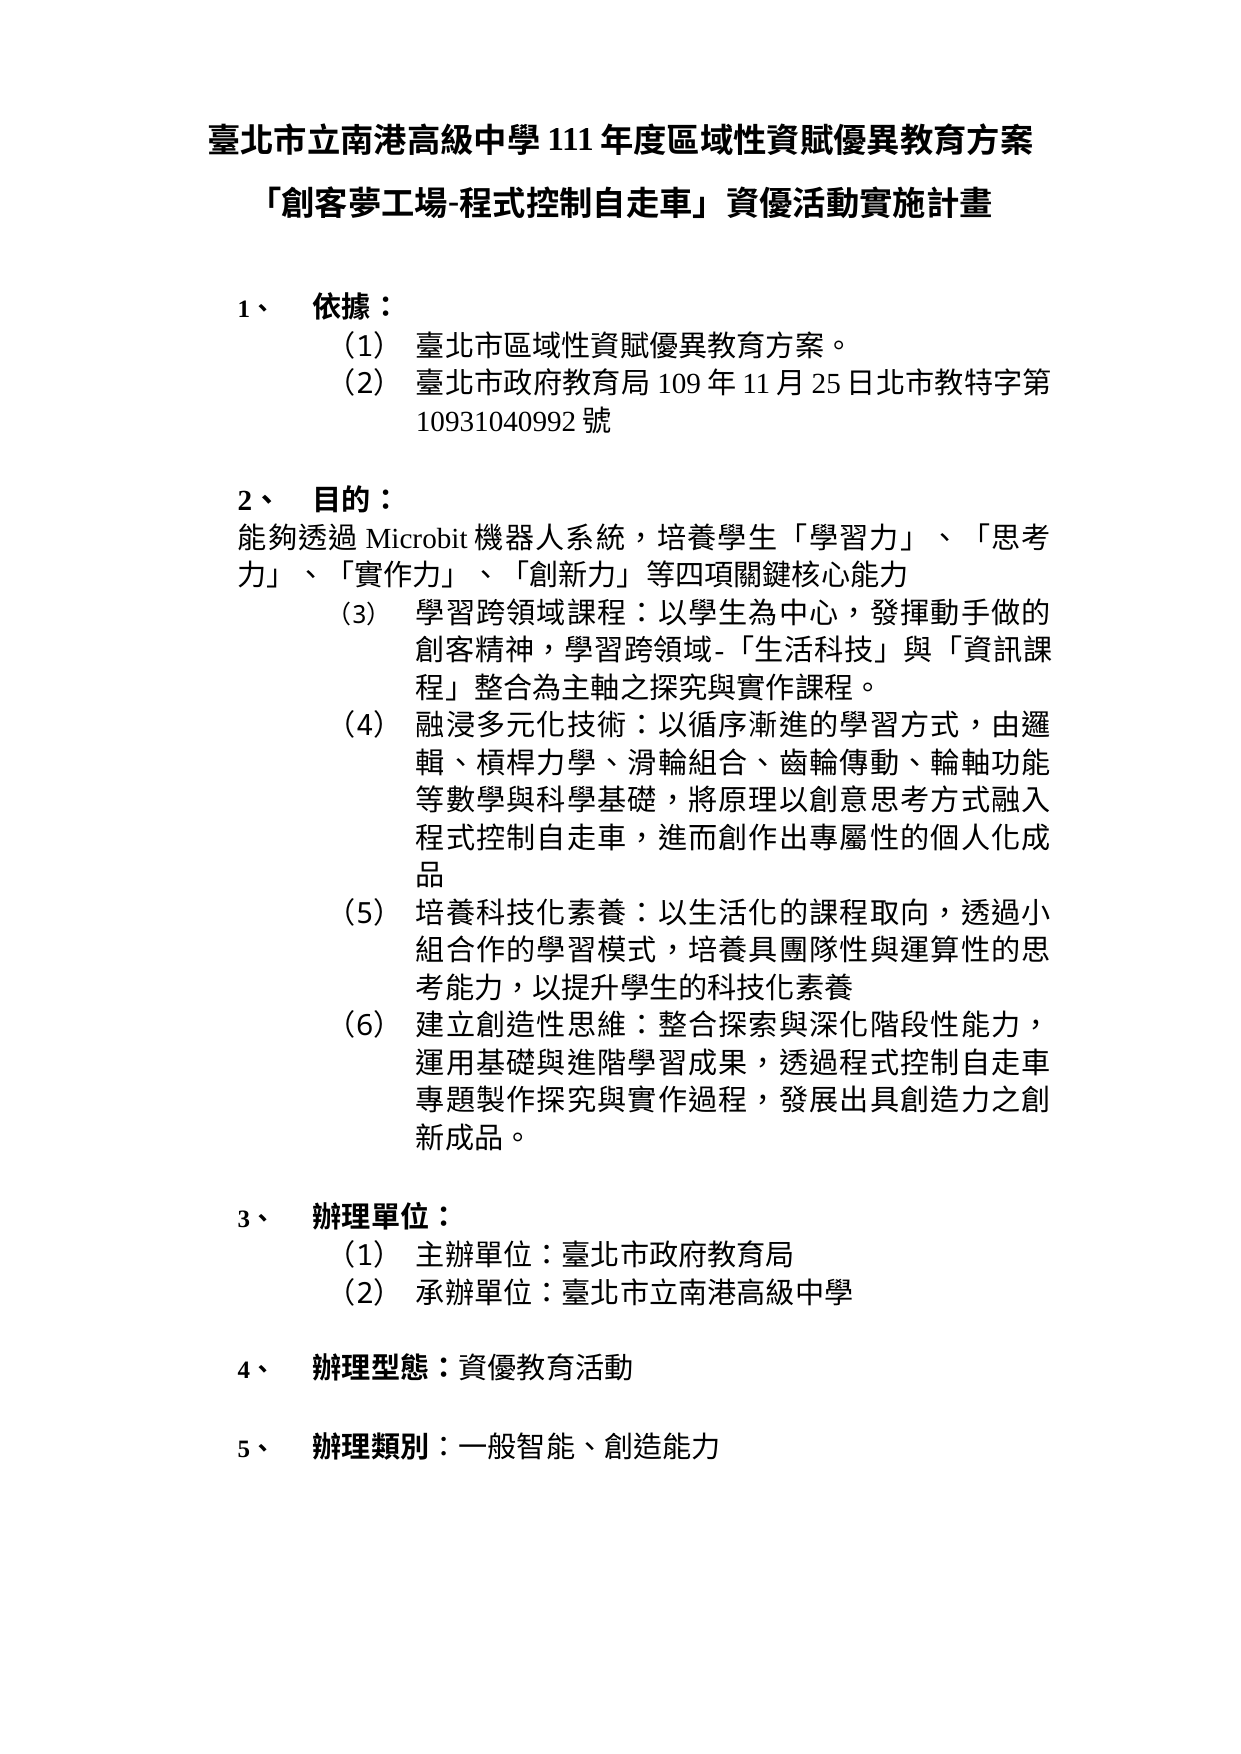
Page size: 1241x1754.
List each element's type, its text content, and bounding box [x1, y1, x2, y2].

text 臺北市立南港高級中學111年度區域性資賦優異教育方案 [187, 96, 1053, 159]
text 能夠透過Microbit機器人系統，培養學生「學習力」、「思考力」、「實作力」、「創新力」等四項關鍵核心能力 [237, 518, 1053, 593]
list 臺北市區域性資賦優異教育方案。 [327, 326, 1053, 363]
list 融浸多元化技術：以循序漸進的學習方式，由邏輯、槓桿力學、滑輪組合、齒輪傳動、輪軸功能等數學與科學基礎，將原理以創意思考方式融入程式控制自走車，進而創作出專屬性的個人化成品 [327, 706, 1053, 893]
list 培養科技化素養：以生活化的課程取向，透過小組合作的學習模式，培養具團隊性與運算性的思考能力，以提升學生的科技化素養 [327, 893, 1053, 1006]
list 臺北市政府教育局109年11月25日北市教特字第10931040992號 [327, 363, 1053, 438]
list 辦理型態：資優教育活動 [237, 1348, 1053, 1386]
list 辦理類別：一般智能、創造能力 [237, 1423, 1053, 1465]
list 辦理單位： [237, 1193, 1053, 1236]
list 目的： [237, 476, 1053, 518]
list 主辦單位：臺北市政府教育局 [327, 1236, 1053, 1273]
text 「創客夢工場-程式控制自走車」資優活動實施計畫 [187, 159, 1053, 221]
list 承辦單位：臺北市立南港高級中學 [327, 1273, 1053, 1311]
list 依據： [237, 284, 1053, 326]
list 建立創造性思維：整合探索與深化階段性能力，運用基礎與進階學習成果，透過程式控制自走車專題製作探究與實作過程，發展出具創造力之創新成品。 [327, 1006, 1053, 1156]
list 學習跨領域課程：以學生為中心，發揮動手做的創客精神，學習跨領域-「生活科技」與「資訊課程」整合為主軸之探究與實作課程。 [327, 593, 1053, 706]
